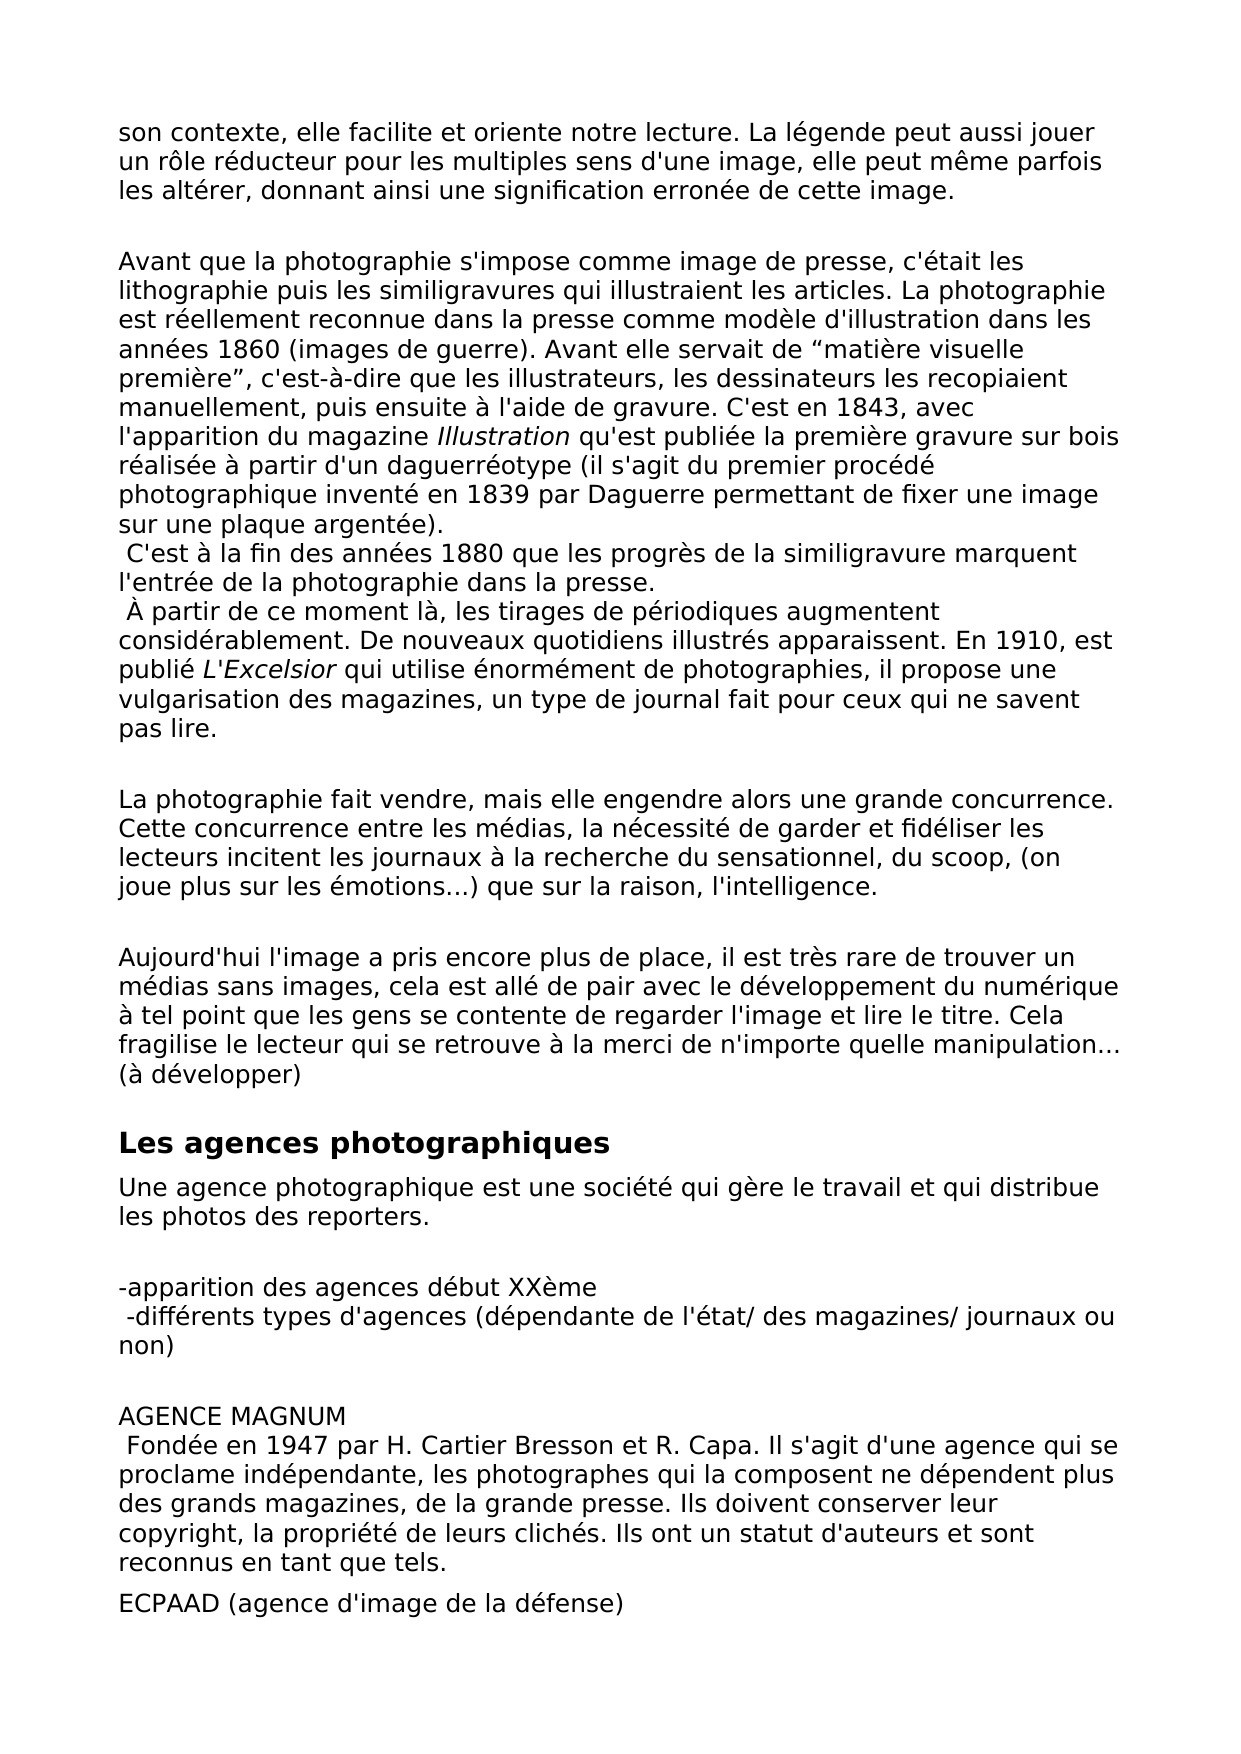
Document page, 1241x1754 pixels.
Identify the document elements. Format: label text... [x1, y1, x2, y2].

text La photographie fait vendre, mais elle engendre alors une grande concurrence. Cette concurrence entre les médias, la nécessité de garder et fidéliser les lecteurs incitent les journaux à la recherche du sensationnel, du scoop, (on joue plus sur les émotions...) que sur la raison, l'intelligence. [118, 785, 1122, 931]
text Aujourd'hui l'image a pris encore plus de place, il est très rare de trouver un médias sans images, cela est allé de pair avec le développement du numérique à tel point que les gens se contente de regarder l'image et lire le titre. Cela fragilise le lecteur qui se retrouve à la merci de n'importe quelle manipulation... (à développer) [118, 943, 1122, 1089]
text AGENCE MAGNUM Fondée en 1947 par H. Cartier Bresson et R. Capa. Il s'agit d'une agence qui se proclame indépendante, les photographes qui la composent ne dépendent plus des grands magazines, de la grande presse. Ils doivent conserver leur copyright, la propriété de leurs clichés. Ils ont un statut d'auteurs et sont reconnus en tant que tels. [118, 1402, 1122, 1577]
text son contexte, elle facilite et oriente notre lecture. La légende peut aussi jouer un rôle réducteur pour les multiples sens d'une image, elle peut même parfois les altérer, donnant ainsi une signification erronée de cette image. [118, 118, 1122, 235]
subtitle Les agences photographiques [118, 1126, 1122, 1160]
text -apparition des agences début XXème -différents types d'agences (dépendante de l'état/ des magazines/ journaux ou non) [118, 1273, 1122, 1389]
text Une agence photographique est une société qui gère le travail et qui distribue les photos des reporters. [118, 1173, 1122, 1260]
text ECPAAD (agence d'image de la défense) [118, 1589, 1122, 1619]
text Avant que la photographie s'impose comme image de presse, c'était les lithographie puis les similigravures qui illustraient les articles. La photographie est réellement reconnue dans la presse comme modèle d'illustration dans les années 1860 (images de guerre). Avant elle servait de “matière visuelle première”, c'est-à-dire que les illustrateurs, les dessinateurs les recopiaient manuellement, puis ensuite à l'aide de gravure. C'est en 1843, avec l'apparition du magazine Illustration qu'est publiée la première gravure sur bois réalisée à partir d'un daguerréotype (il s'agit du premier procédé photographique inventé en 1839 par Daguerre permettant de fixer une image sur une plaque argentée). C'est à la fin des années 1880 que les progrès de la similigravure marquent l'entrée de la photographie dans la presse. À partir de ce moment là, les tirages de périodiques augmentent considérablement. De nouveaux quotidiens illustrés apparaissent. En 1910, est publié L'Excelsior qui utilise énormément de photographies, il propose une vulgarisation des magazines, un type de journal fait pour ceux qui ne savent pas lire. [118, 247, 1122, 772]
